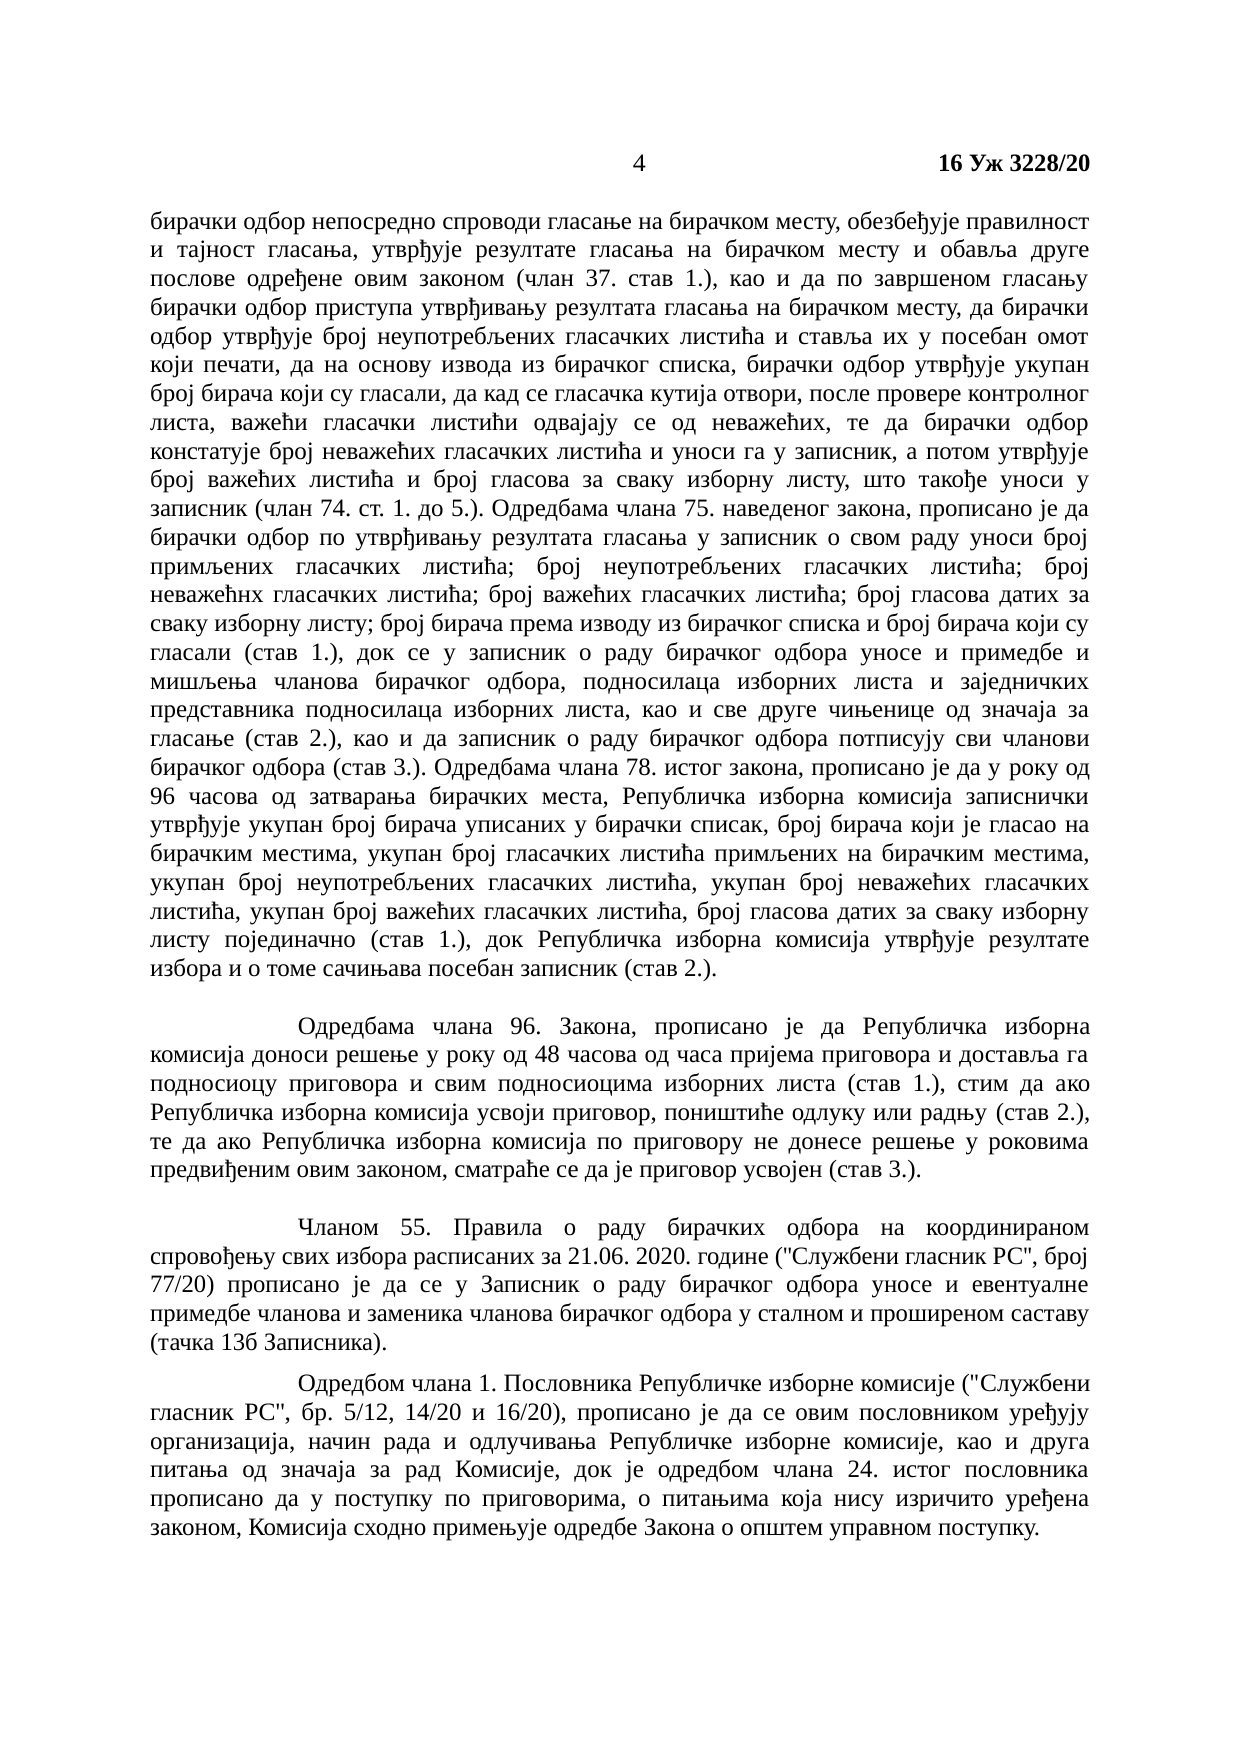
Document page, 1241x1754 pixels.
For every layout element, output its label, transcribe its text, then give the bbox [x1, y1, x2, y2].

text Одредбом члана 1. Пословника Републичке изборне комисије (''Службени гласник РС'', бр. 5/12, 14/20 и 16/20), прописано је да се овим пословником уређују организација, начин рада и одлучивања Републичке изборне комисије, као и друга питања од значаја за рад Комисије, док је одредбом члана 24. истог пословника прописано да у поступку по приговорима, о питањима која нису изричито уређена законом, Комисија сходно примењује одредбе Закона о општем управном поступку. [150, 1368, 1090, 1541]
text Чланом 55. Правила о раду бирачких одбора на координираном спровођењу свих избора расписаних за 21.06. 2020. године (''Службени гласник РС'', број 77/20) прописано је да се у Записник о раду бирачког одбора уносе и евентуалне примедбе чланова и заменика чланова бирачког одбора у сталном и проширеном саставу (тачка 13б Записника). [150, 1212, 1090, 1356]
text бирачки одбор непосредно спроводи гласање на бирачком месту, обезбеђује правилност и тајност гласања, утврђује резултате гласања на бирачком месту и обавља друге послове одређене овим законом (члан 37. став 1.), као и да по завршеном гласању бирачки одбор приступа утврђивању резултата гласања на бирачком месту, да бирачки одбор утврђује број неупотребљених гласачких листића и ставља их у посебан омот који печати, да на основу извода из бирачког списка, бирачки одбор утврђује укупан број бирача који су гласали, да кад се гласачка кутија отвори, после провере контролног листа, важећи гласачки листићи одвајају се од неважећих, те да бирачки одбор констатује број неважећих гласачких листића и уноси га у записник, а потом утврђује број важећих листића и број гласова за сваку изборну листу, што такође уноси у записник (члан 74. ст. 1. до 5.). Одредбама члана 75. наведеног закона, прописано је да бирачки одбор по утврђивању резултата гласања у записник о свом раду уноси број примљених гласачких листића; број неупотребљених гласачких листића; број неважећнх гласачких листића; број важећих гласачких листића; број гласова датих за сваку изборну листу; број бирача према изводу из бирачког списка и број бирача који су гласали (став 1.), док се у записник о раду бирачког одбора уносе и примедбе и мишљења чланова бирачког одбора, подносилаца изборних листа и заједничких представника подносилаца изборних листа, као и све друге чињенице од значаја за гласање (став 2.), као и да записник о раду бирачког одбора потписују сви чланови бирачког одбора (став 3.). Одредбама члана 78. истог закона, прописано је да у року од 96 часова од затварања бирачких места, Републичка изборна комисија записнички утврђује укупан број бирача уписаних у бирачки списак, број бирача који је гласао на бирачким местима, укупан број гласачких листића примљених на бирачким местима, укупан број неупотребљених гласачких листића, укупан број неважећих гласачких листића, укупан број важећих гласачких листића, број гласова датих за сваку изборну листу појединачно (став 1.), док Републичка изборна комисија утврђује резултате избора и о томе сачињава посебан записник (став 2.). [150, 206, 1090, 982]
text Одредбама члана 96. Закона, прописано је да Републичка изборна комисија доноси решење у року од 48 часова од часа пријема приговора и доставља га подносиоцу приговора и свим подносиоцима изборних листа (став 1.), стим да ако Републичка изборна комисија усвоји приговор, поништиће одлуку или радњу (став 2.), те да ако Републичка изборна комисија по приговору не донесе решење у роковима предвиђеним овим законом, сматраће се да је приговор усвојен (став 3.). [150, 1011, 1090, 1183]
